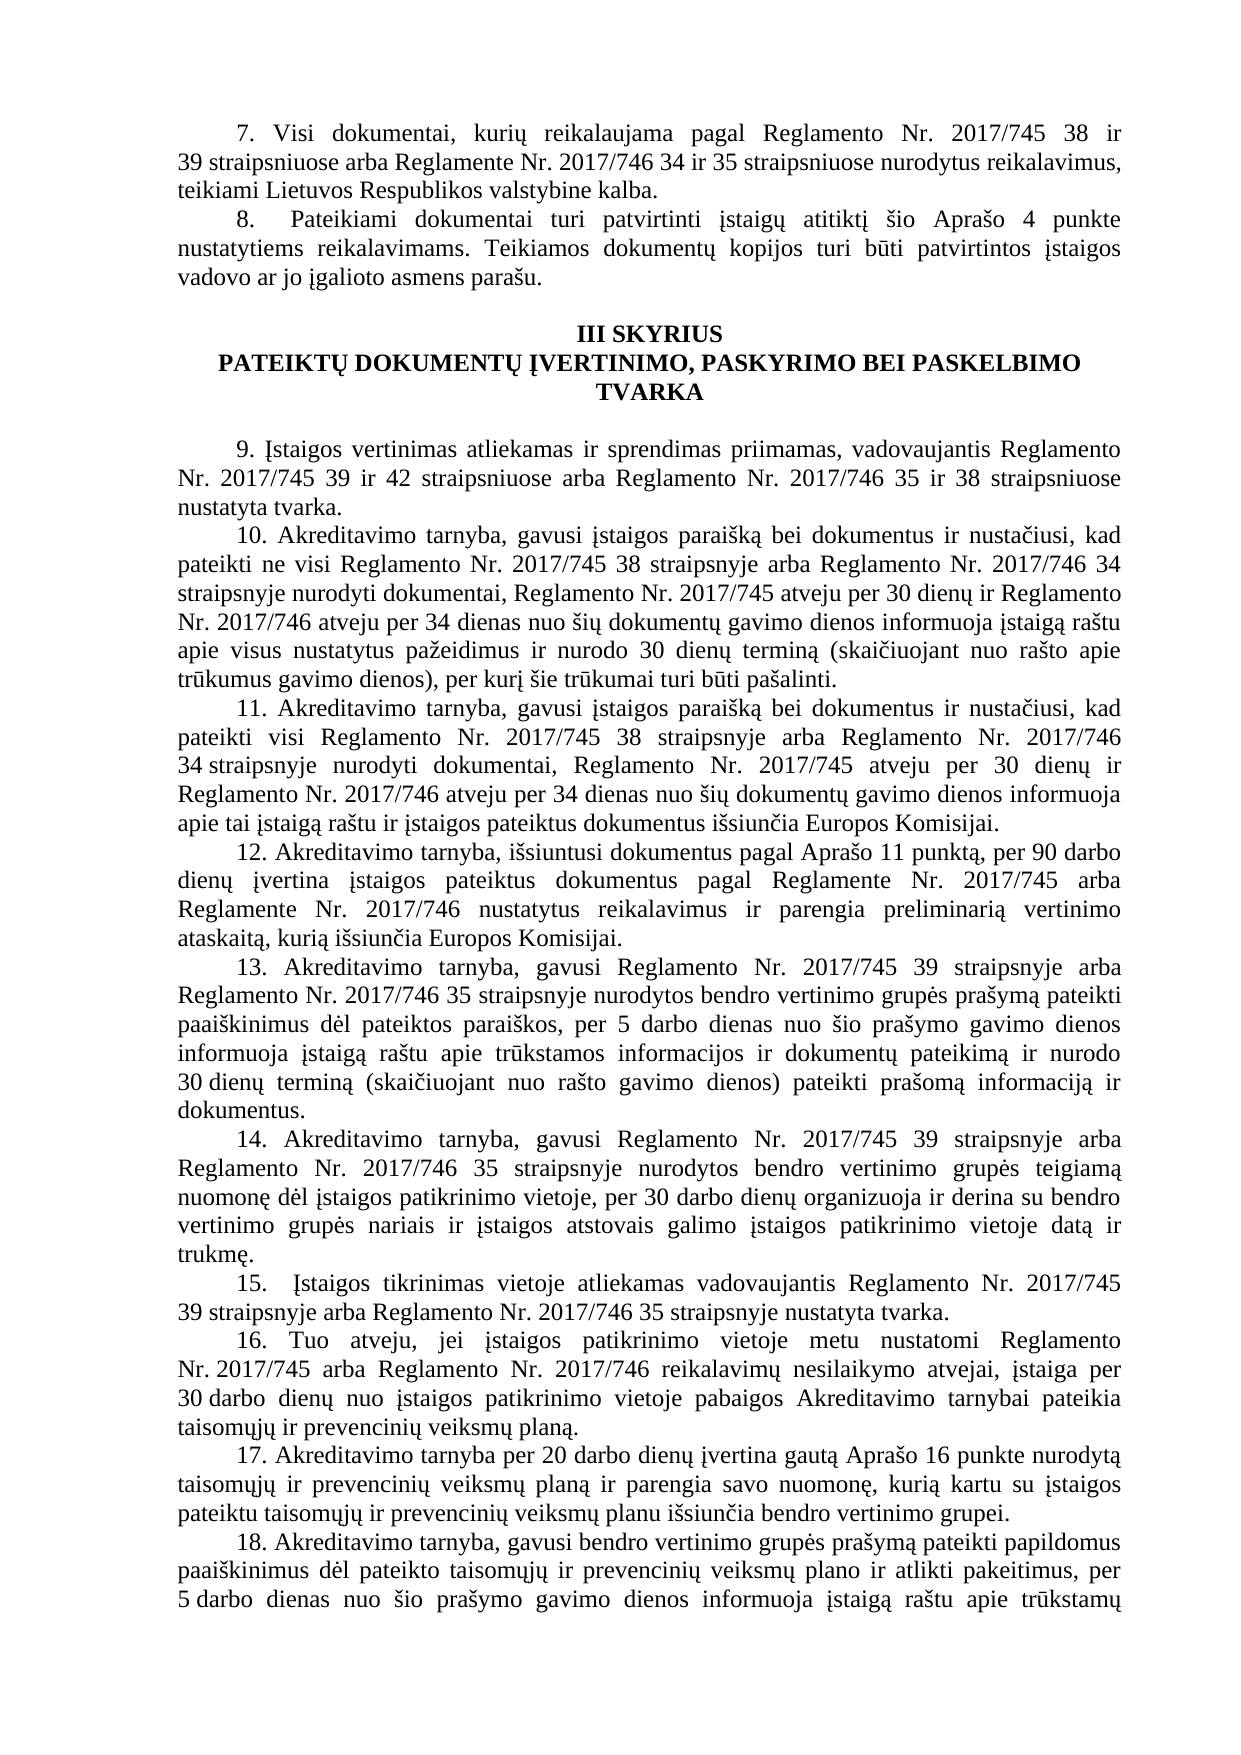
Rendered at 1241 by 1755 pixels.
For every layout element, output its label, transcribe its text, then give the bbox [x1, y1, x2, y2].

text 18. Akreditavimo tarnyba, gavusi bendro vertinimo grupės prašymą pateikti papildomus paaiškinimus dėl pateikto taisomųjų ir prevencinių veiksmų plano ir atlikti pakeitimus, per 5 darbo dienas nuo šio prašymo gavimo dienos informuoja įstaigą raštu apie trūkstamų [177, 1527, 1122, 1613]
text 15. Įstaigos tikrinimas vietoje atliekamas vadovaujantis Reglamento Nr. 2017/745 39 straipsnyje arba Reglamento Nr. 2017/746 35 straipsnyje nustatyta tvarka. [177, 1268, 1122, 1326]
text PATEIKTŲ DOKUMENTŲ ĮVERTINIMO, PASKYRIMO BEI PASKELBIMO TVARKA [177, 348, 1122, 406]
text 13. Akreditavimo tarnyba, gavusi Reglamento Nr. 2017/745 39 straipsnyje arba Reglamento Nr. 2017/746 35 straipsnyje nurodytos bendro vertinimo grupės prašymą pateikti paaiškinimus dėl pateiktos paraiškos, per 5 darbo dienas nuo šio prašymo gavimo dienos informuoja įstaigą raštu apie trūkstamos informacijos ir dokumentų pateikimą ir nurodo 30 dienų terminą (skaičiuojant nuo rašto gavimo dienos) pateikti prašomą informaciją ir dokumentus. [177, 952, 1122, 1124]
text 12. Akreditavimo tarnyba, išsiuntusi dokumentus pagal Aprašo 11 punktą, per 90 darbo dienų įvertina įstaigos pateiktus dokumentus pagal Reglamente Nr. 2017/745 arba Reglamente Nr. 2017/746 nustatytus reikalavimus ir parengia preliminarią vertinimo ataskaitą, kurią išsiunčia Europos Komisijai. [177, 837, 1122, 952]
text 17. Akreditavimo tarnyba per 20 darbo dienų įvertina gautą Aprašo 16 punkte nurodytą taisomųjų ir prevencinių veiksmų planą ir parengia savo nuomonę, kurią kartu su įstaigos pateiktu taisomųjų ir prevencinių veiksmų planu išsiunčia bendro vertinimo grupei. [177, 1441, 1122, 1527]
text 7. Visi dokumentai, kurių reikalaujama pagal Reglamento Nr. 2017/745 38 ir 39 straipsniuose arba Reglamente Nr. 2017/746 34 ir 35 straipsniuose nurodytus reikalavimus, teikiami Lietuvos Respublikos valstybine kalba. [177, 118, 1122, 204]
text 16. Tuo atveju, jei įstaigos patikrinimo vietoje metu nustatomi Reglamento Nr. 2017/745 arba Reglamento Nr. 2017/746 reikalavimų nesilaikymo atvejai, įstaiga per 30 darbo dienų nuo įstaigos patikrinimo vietoje pabaigos Akreditavimo tarnybai pateikia taisomųjų ir prevencinių veiksmų planą. [177, 1326, 1122, 1441]
text 11. Akreditavimo tarnyba, gavusi įstaigos paraišką bei dokumentus ir nustačiusi, kad pateikti visi Reglamento Nr. 2017/745 38 straipsnyje arba Reglamento Nr. 2017/746 34 straipsnyje nurodyti dokumentai, Reglamento Nr. 2017/745 atveju per 30 dienų ir Reglamento Nr. 2017/746 atveju per 34 dienas nuo šių dokumentų gavimo dienos informuoja apie tai įstaigą raštu ir įstaigos pateiktus dokumentus išsiunčia Europos Komisijai. [177, 693, 1122, 837]
text 10. Akreditavimo tarnyba, gavusi įstaigos paraišką bei dokumentus ir nustačiusi, kad pateikti ne visi Reglamento Nr. 2017/745 38 straipsnyje arba Reglamento Nr. 2017/746 34 straipsnyje nurodyti dokumentai, Reglamento Nr. 2017/745 atveju per 30 dienų ir Reglamento Nr. 2017/746 atveju per 34 dienas nuo šių dokumentų gavimo dienos informuoja įstaigą raštu apie visus nustatytus pažeidimus ir nurodo 30 dienų terminą (skaičiuojant nuo rašto apie trūkumus gavimo dienos), per kurį šie trūkumai turi būti pašalinti. [177, 521, 1122, 693]
text 9. Įstaigos vertinimas atliekamas ir sprendimas priimamas, vadovaujantis Reglamento Nr. 2017/745 39 ir 42 straipsniuose arba Reglamento Nr. 2017/746 35 ir 38 straipsniuose nustatyta tvarka. [177, 434, 1122, 521]
text 14. Akreditavimo tarnyba, gavusi Reglamento Nr. 2017/745 39 straipsnyje arba Reglamento Nr. 2017/746 35 straipsnyje nurodytos bendro vertinimo grupės teigiamą nuomonę dėl įstaigos patikrinimo vietoje, per 30 darbo dienų organizuoja ir derina su bendro vertinimo grupės nariais ir įstaigos atstovais galimo įstaigos patikrinimo vietoje datą ir trukmę. [177, 1124, 1122, 1268]
text III SKYRIUS [177, 319, 1122, 348]
text 8. Pateikiami dokumentai turi patvirtinti įstaigų atitiktį šio Aprašo 4 punkte nustatytiems reikalavimams. Teikiamos dokumentų kopijos turi būti patvirtintos įstaigos vadovo ar jo įgalioto asmens parašu. [177, 204, 1122, 291]
